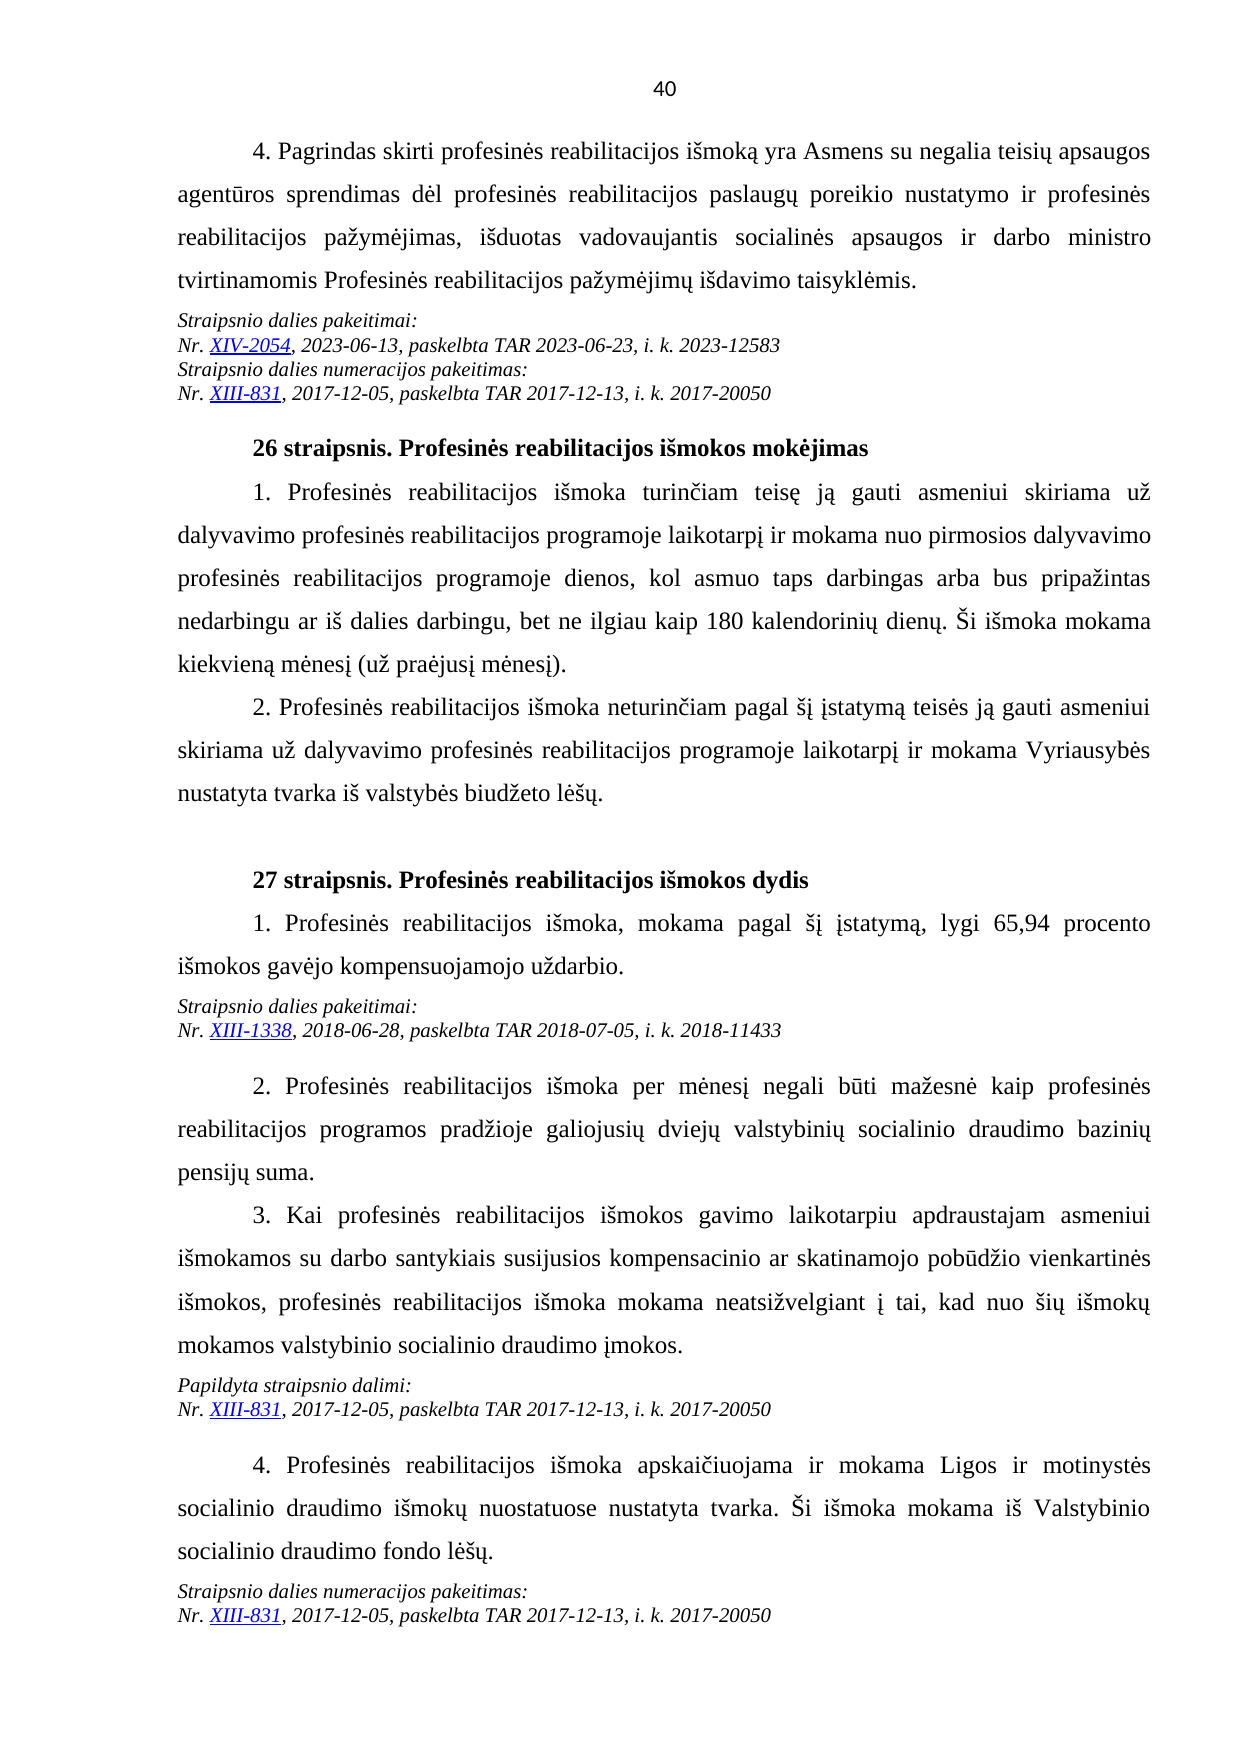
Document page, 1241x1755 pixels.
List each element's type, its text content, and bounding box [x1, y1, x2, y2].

text 1. Profesinės reabilitacijos išmoka, mokama pagal šį įstatymą, lygi 65,94 procento išmokos gavėjo kompensuojamojo uždarbio. [177, 908, 1152, 980]
text 4. Profesinės reabilitacijos išmoka apskaičiuojama ir mokama Ligos ir motinystės socialinio draudimo išmokų nuostatuose nustatyta tvarka. Ši išmoka mokama iš Valstybinio socialinio draudimo fondo lėšų. [177, 1450, 1152, 1565]
text 2. Profesinės reabilitacijos išmoka per mėnesį negali būti mažesnė kaip profesinės reabilitacijos programos pradžioje galiojusių dviejų valstybinių socialinio draudimo bazinių pensijų suma. [177, 1071, 1152, 1186]
text Nr. XIV-2054, 2023-06-13, paskelbta TAR 2023-06-23, i. k. 2023-12583 [177, 332, 1152, 357]
text Nr. XIII-831, 2017-12-05, paskelbta TAR 2017-12-13, i. k. 2017-20050 [177, 381, 1152, 405]
text 4. Pagrindas skirti profesinės reabilitacijos išmoką yra Asmens su negalia teisių apsaugos agentūros sprendimas dėl profesinės reabilitacijos paslaugų poreikio nustatymo ir profesinės reabilitacijos pažymėjimas, išduotas vadovaujantis socialinės apsaugos ir darbo ministro tvirtinamomis Profesinės reabilitacijos pažymėjimų išdavimo taisyklėmis. [177, 136, 1152, 294]
text 2. Profesinės reabilitacijos išmoka neturinčiam pagal šį įstatymą teisės ją gauti asmeniui skiriama už dalyvavimo profesinės reabilitacijos programoje laikotarpį ir mokama Vyriausybės nustatyta tvarka iš valstybės biudžeto lėšų. [177, 692, 1152, 807]
text Straipsnio dalies pakeitimai: [177, 994, 1152, 1018]
text 27 straipsnis. Profesinės reabilitacijos išmokos dydis [177, 865, 1152, 893]
text Straipsnio dalies numeracijos pakeitimas: [177, 1579, 1152, 1603]
text Straipsnio dalies numeracijos pakeitimas: [177, 357, 1152, 381]
text Straipsnio dalies pakeitimai: [177, 308, 1152, 332]
text Nr. XIII-831, 2017-12-05, paskelbta TAR 2017-12-13, i. k. 2017-20050 [177, 1603, 1152, 1627]
text 3. Kai profesinės reabilitacijos išmokos gavimo laikotarpiu apdraustajam asmeniui išmokamos su darbo santykiais susijusios kompensacinio ar skatinamojo pobūdžio vienkartinės išmokos, profesinės reabilitacijos išmoka mokama neatsižvelgiant į tai, kad nuo šių išmokų mokamos valstybinio socialinio draudimo įmokos. [177, 1200, 1152, 1358]
text Papildyta straipsnio dalimi: [177, 1373, 1152, 1397]
text Nr. XIII-831, 2017-12-05, paskelbta TAR 2017-12-13, i. k. 2017-20050 [177, 1397, 1152, 1421]
text 1. Profesinės reabilitacijos išmoka turinčiam teisę ją gauti asmeniui skiriama už dalyvavimo profesinės reabilitacijos programoje laikotarpį ir mokama nuo pirmosios dalyvavimo profesinės reabilitacijos programoje dienos, kol asmuo taps darbingas arba bus pripažintas nedarbingu ar iš dalies darbingu, bet ne ilgiau kaip 180 kalendorinių dienų. Ši išmoka mokama kiekvieną mėnesį (už praėjusį mėnesį). [177, 477, 1152, 678]
text 26 straipsnis. Profesinės reabilitacijos išmokos mokėjimas [177, 433, 1152, 462]
text Nr. XIII-1338, 2018-06-28, paskelbta TAR 2018-07-05, i. k. 2018-11433 [177, 1018, 1152, 1042]
